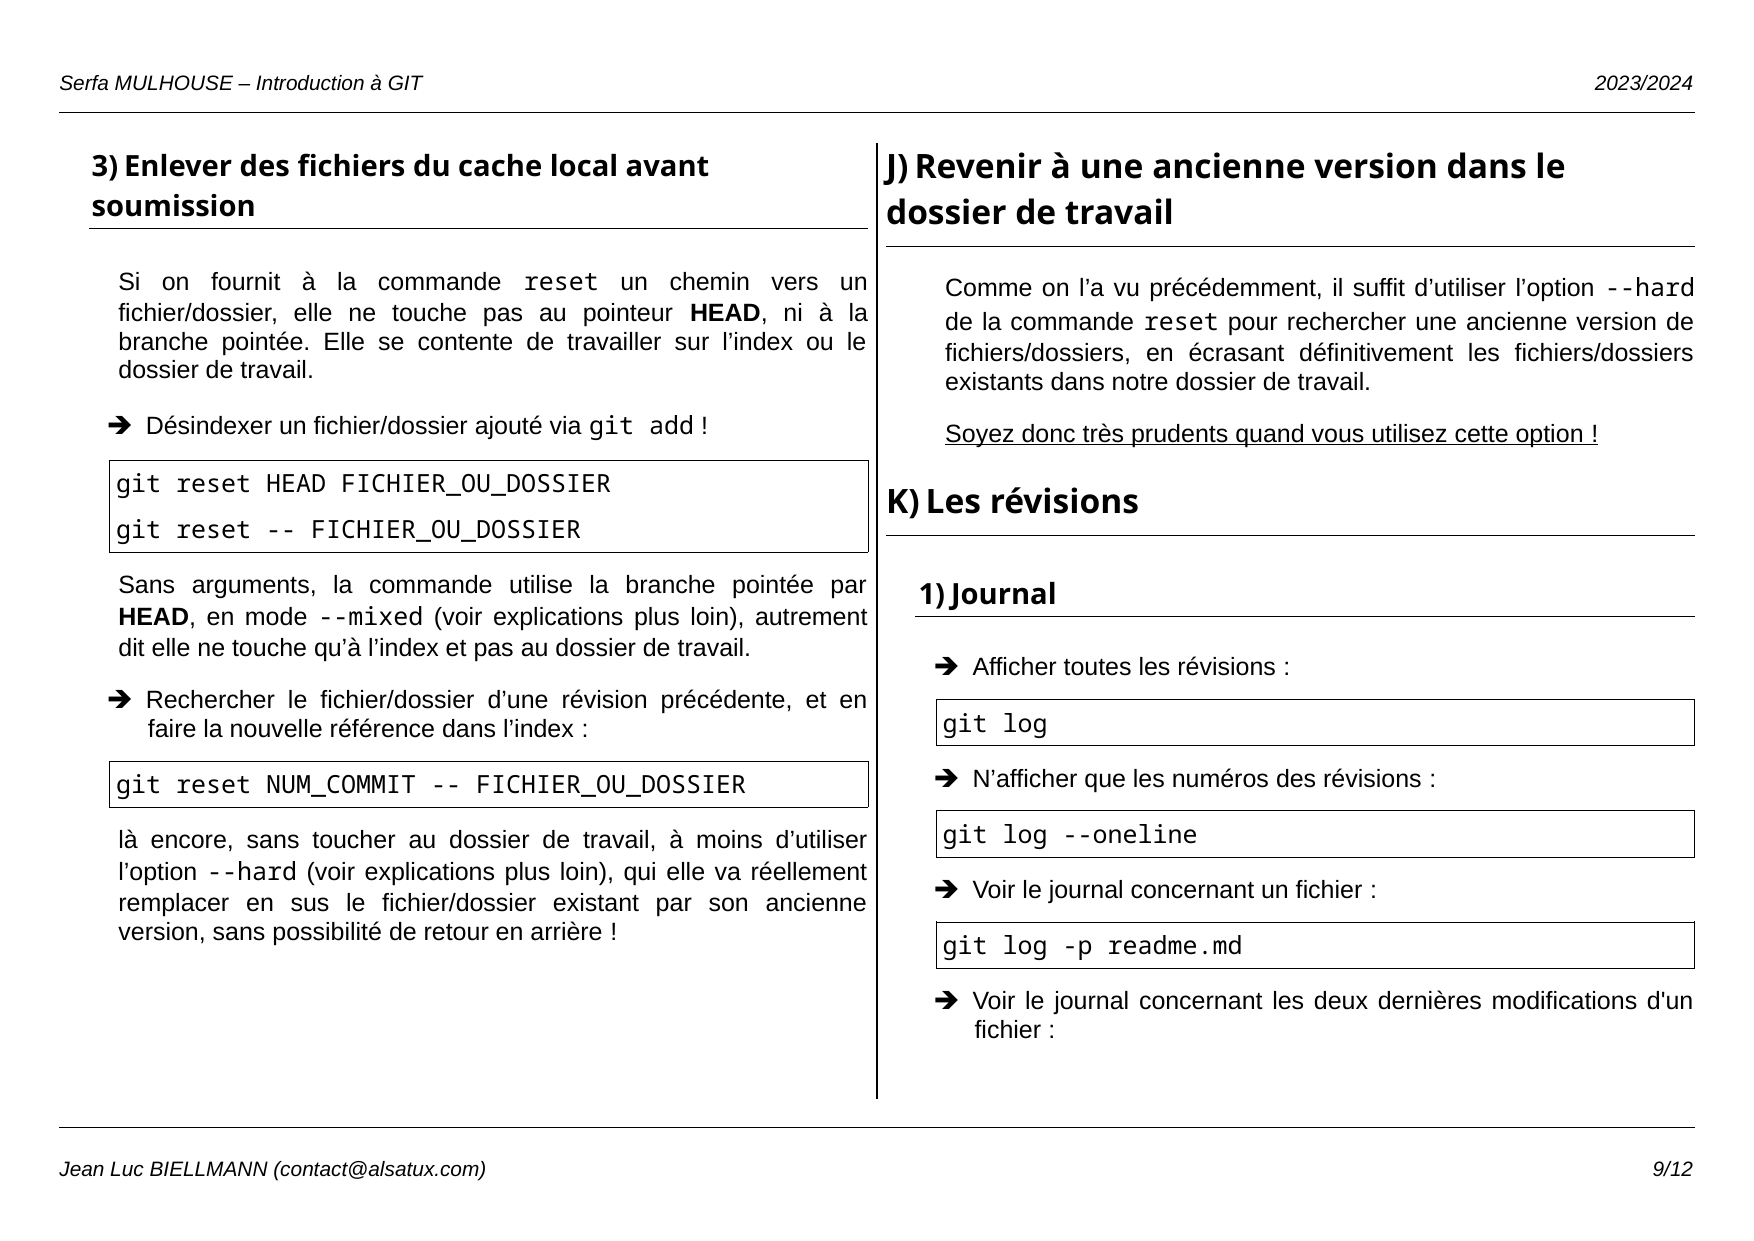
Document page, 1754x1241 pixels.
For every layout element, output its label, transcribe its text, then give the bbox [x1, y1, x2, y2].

text git log --oneline [937, 811, 1694, 857]
text git reset HEAD FICHIER_OU_DOSSIER [110, 461, 868, 500]
text Comme on l’a vu précédemment, il suffit d’utiliser l’option --hard de la commande reset pour rechercher une ancienne version de fichiers/dossiers, en écrasant définitivement les fichiers/dossiers existants dans notre dossier de travail. [945, 270, 1695, 396]
list Afficher toutes les révisions : [933, 652, 1695, 681]
text git log -p readme.md [937, 923, 1694, 968]
text git reset NUM_COMMIT -- FICHIER_OU_DOSSIER [110, 762, 868, 807]
text Soyez donc très prudents quand vous utilisez cette option ! [945, 419, 1695, 448]
list Voir le journal concernant un fichier : [933, 875, 1695, 904]
list N’afficher que les numéros des révisions : [933, 763, 1695, 792]
list Voir le journal concernant les deux dernières modifications d'un fichier : [933, 986, 1695, 1044]
subtitle Revenir à une ancienne version dans le dossier de travail [886, 143, 1695, 246]
list Désindexer un fichier/dossier ajouté via git add ! [106, 408, 868, 442]
text git reset -- FICHIER_OU_DOSSIER [110, 505, 868, 552]
text git log [937, 700, 1694, 745]
subtitle Journal [915, 571, 1695, 616]
text là encore, sans toucher au dossier de travail, à moins d’utiliser l’option --hard (voir explications plus loin), qui elle va réellement remplacer en sus le fichier/dossier existant par son ancienne version, sans possibilité de retour en arrière ! [118, 825, 868, 946]
text Si on fournit à la commande reset un chemin vers un fichier/dossier, elle ne touche pas au pointeur HEAD, ni à la branche pointée. Elle se contente de travailler sur l’index ou le dossier de travail. [118, 264, 868, 384]
subtitle Enlever des fichiers du cache local avant soumission [88, 143, 868, 228]
list Rechercher le fichier/dossier d’une révision précédente, et en faire la nouvelle référence dans l’index : [106, 685, 868, 743]
subtitle Les révisions [886, 477, 1695, 535]
text Sans arguments, la commande utilise la branche pointée par HEAD, en mode --mixed (voir explications plus loin), autrement dit elle ne touche qu’à l’index et pas au dossier de travail. [118, 570, 868, 662]
